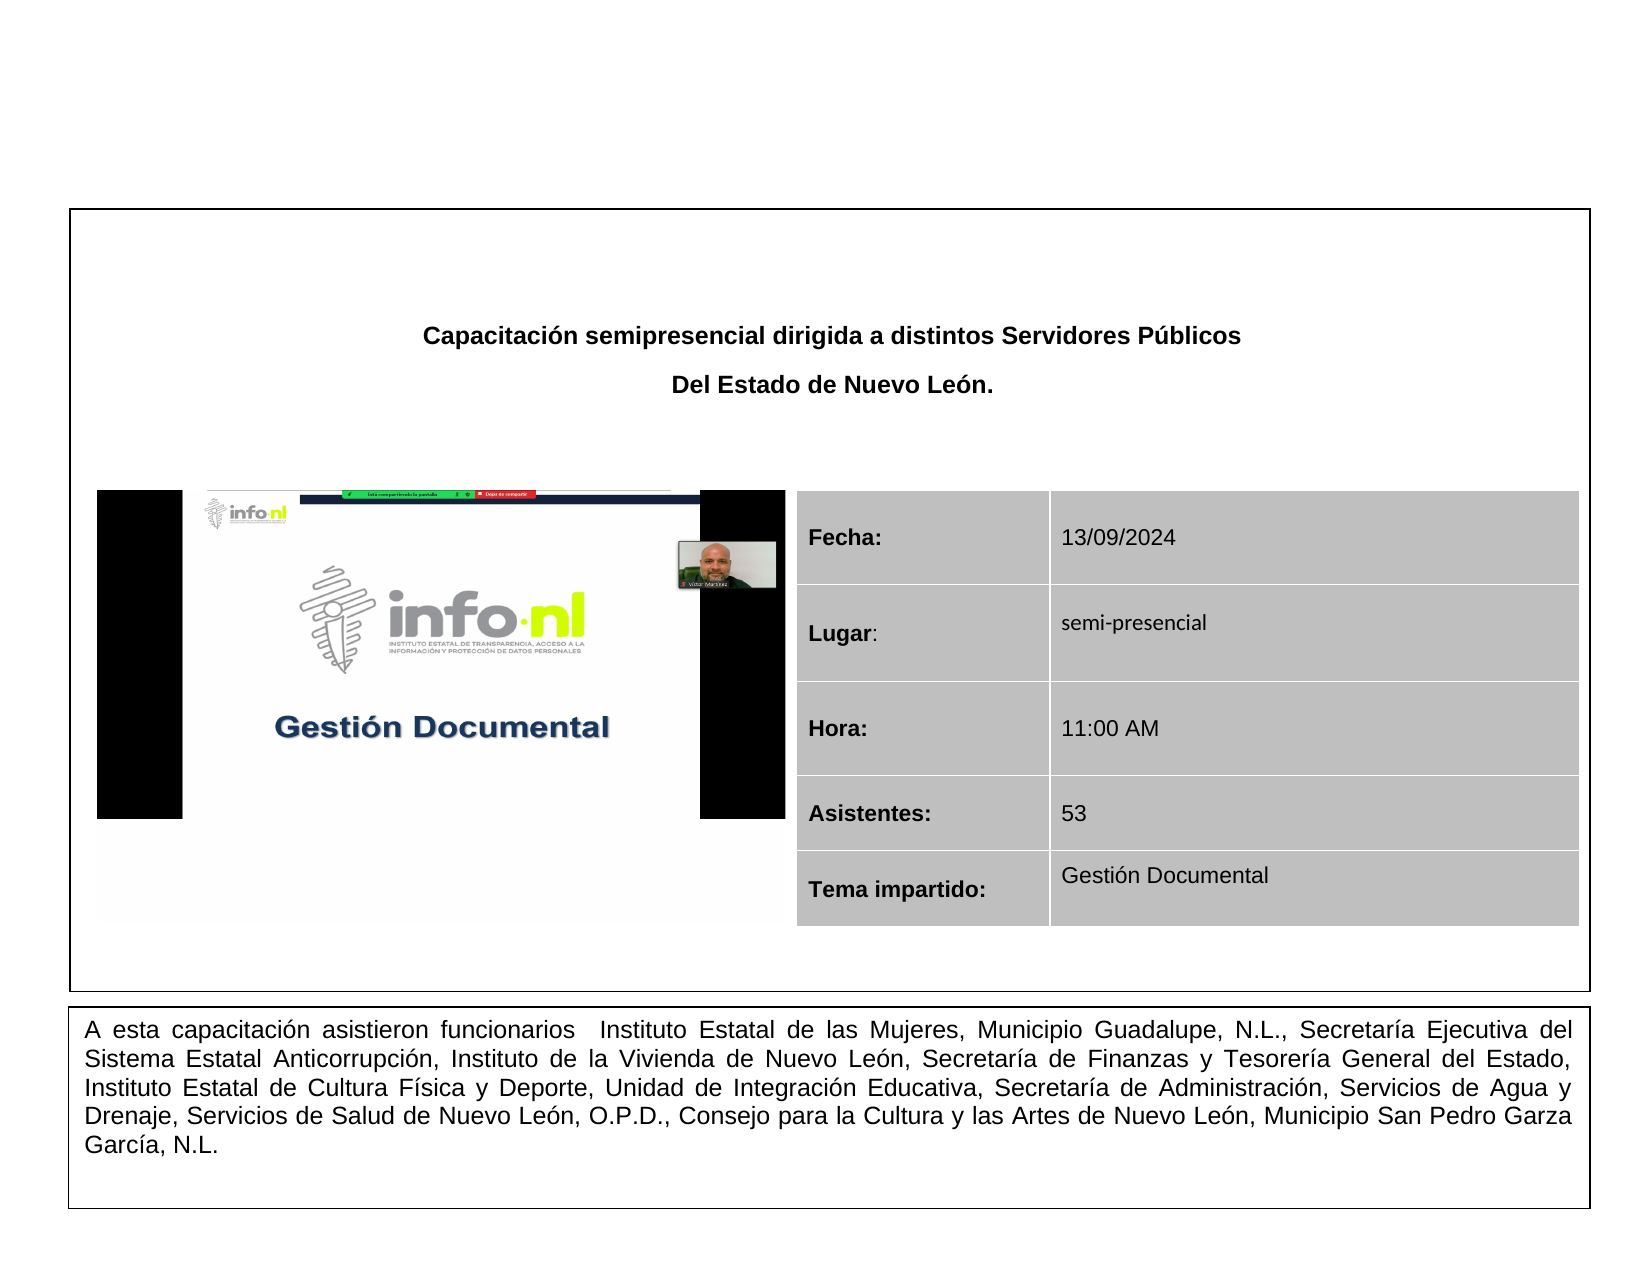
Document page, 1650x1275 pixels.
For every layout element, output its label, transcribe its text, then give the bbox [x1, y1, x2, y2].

table_cell semi-presencial [1051, 585, 1579, 681]
text A esta capacitación asistieron funcionarios Instituto Estatal de las Mujeres, Municipio Guadalupe, N.L., Secretaría Ejecutiva del Sistema Estatal Anticorrupción, Instituto de la Vivienda de Nuevo León, Secretaría de Finanzas y Tesorería General del Estado, Instituto Estatal de Cultura Física y Deporte, Unidad de Integración Educativa, Secretaría de Administración, Servicios de Agua y Drenaje, Servicios de Salud de Nuevo León, O.P.D., Consejo para la Cultura y las Artes de Nuevo León, Municipio San Pedro Garza García, N.L. [84, 1015, 1574, 1159]
table_cell [86, 490, 796, 991]
table_cell Lugar: [797, 585, 1049, 681]
table_cell Gestión Documental [1051, 851, 1579, 926]
table_cell [86, 448, 1579, 489]
table_cell Asistentes: [797, 776, 1049, 850]
table_cell [797, 926, 1579, 991]
table_cell Fecha: [797, 491, 1049, 584]
table_cell Capacitación semipresencial dirigida a distintos Servidores Públicos Del Estado de Nuevo León. [86, 293, 1579, 448]
table_cell 13/09/2024 [1051, 491, 1579, 584]
table_cell Tema impartido: [797, 851, 1049, 926]
table_cell 11:00 AM [1051, 682, 1579, 775]
table_cell Hora: [797, 682, 1049, 775]
table_header [86, 217, 1579, 293]
table_cell 53 [1051, 776, 1579, 850]
